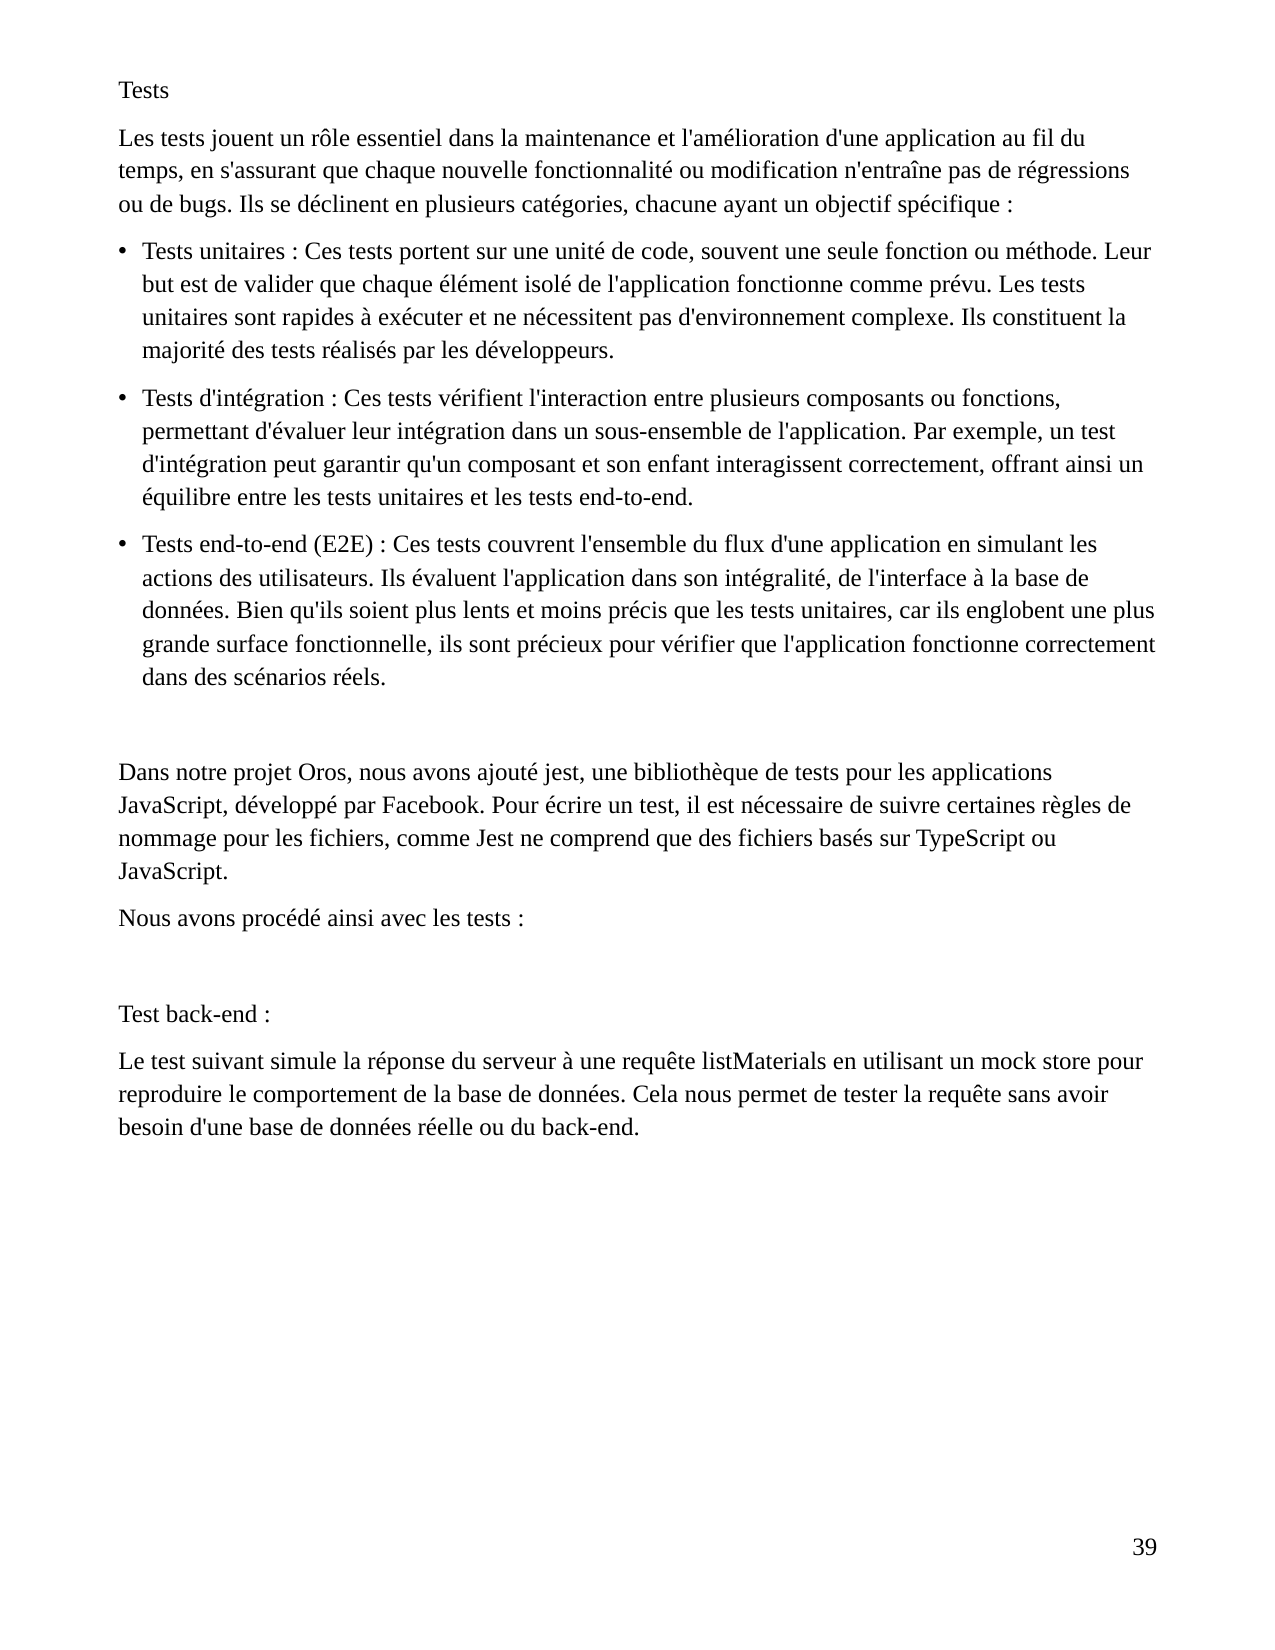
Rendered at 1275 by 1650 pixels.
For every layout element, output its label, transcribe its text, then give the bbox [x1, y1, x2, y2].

text Nous avons procédé ainsi avec les tests : [118, 903, 1157, 932]
text Les tests jouent un rôle essentiel dans la maintenance et l'amélioration d'une application au fil du temps, en s'assurant que chaque nouvelle fonctionnalité ou modification n'entraîne pas de régressions ou de bugs. Ils se déclinent en plusieurs catégories, chacune ayant un objectif spécifique : [118, 123, 1157, 217]
text Dans notre projet Oros, nous avons ajouté jest, une bibliothèque de tests pour les applications JavaScript, développé par Facebook. Pour écrire un test, il est nécessaire de suivre certaines règles de nommage pour les fichiers, comme Jest ne comprend que des fichiers basés sur TypeScript ou JavaScript. [118, 757, 1157, 885]
text Le test suivant simule la réponse du serveur à une requête listMaterials en utilisant un mock store pour reproduire le comportement de la base de données. Cela nous permet de tester la requête sans avoir besoin d'une base de données réelle ou du back-end. [118, 1046, 1157, 1141]
list Tests unitaires : Ces tests portent sur une unité de code, souvent une seule fonction ou méthode. Leur but est de valider que chaque élément isolé de l'application fonctionne comme prévu. Les tests unitaires sont rapides à exécuter et ne nécessitent pas d'environnement complexe. Ils constituent la majorité des tests réalisés par les développeurs. [118, 236, 1157, 364]
list Tests d'intégration : Ces tests vérifient l'interaction entre plusieurs composants ou fonctions, permettant d'évaluer leur intégration dans un sous-ensemble de l'application. Par exemple, un test d'intégration peut garantir qu'un composant et son enfant interagissent correctement, offrant ainsi un équilibre entre les tests unitaires et les tests end-to-end. [118, 383, 1157, 511]
list Tests end-to-end (E2E) : Ces tests couvrent l'ensemble du flux d'une application en simulant les actions des utilisateurs. Ils évaluent l'application dans son intégralité, de l'interface à la base de données. Bien qu'ils soient plus lents et moins précis que les tests unitaires, car ils englobent une plus grande surface fonctionnelle, ils sont précieux pour vérifier que l'application fonctionne correctement dans des scénarios réels. [118, 529, 1157, 690]
text Tests [118, 75, 1157, 104]
text Test back-end : [118, 999, 1157, 1027]
